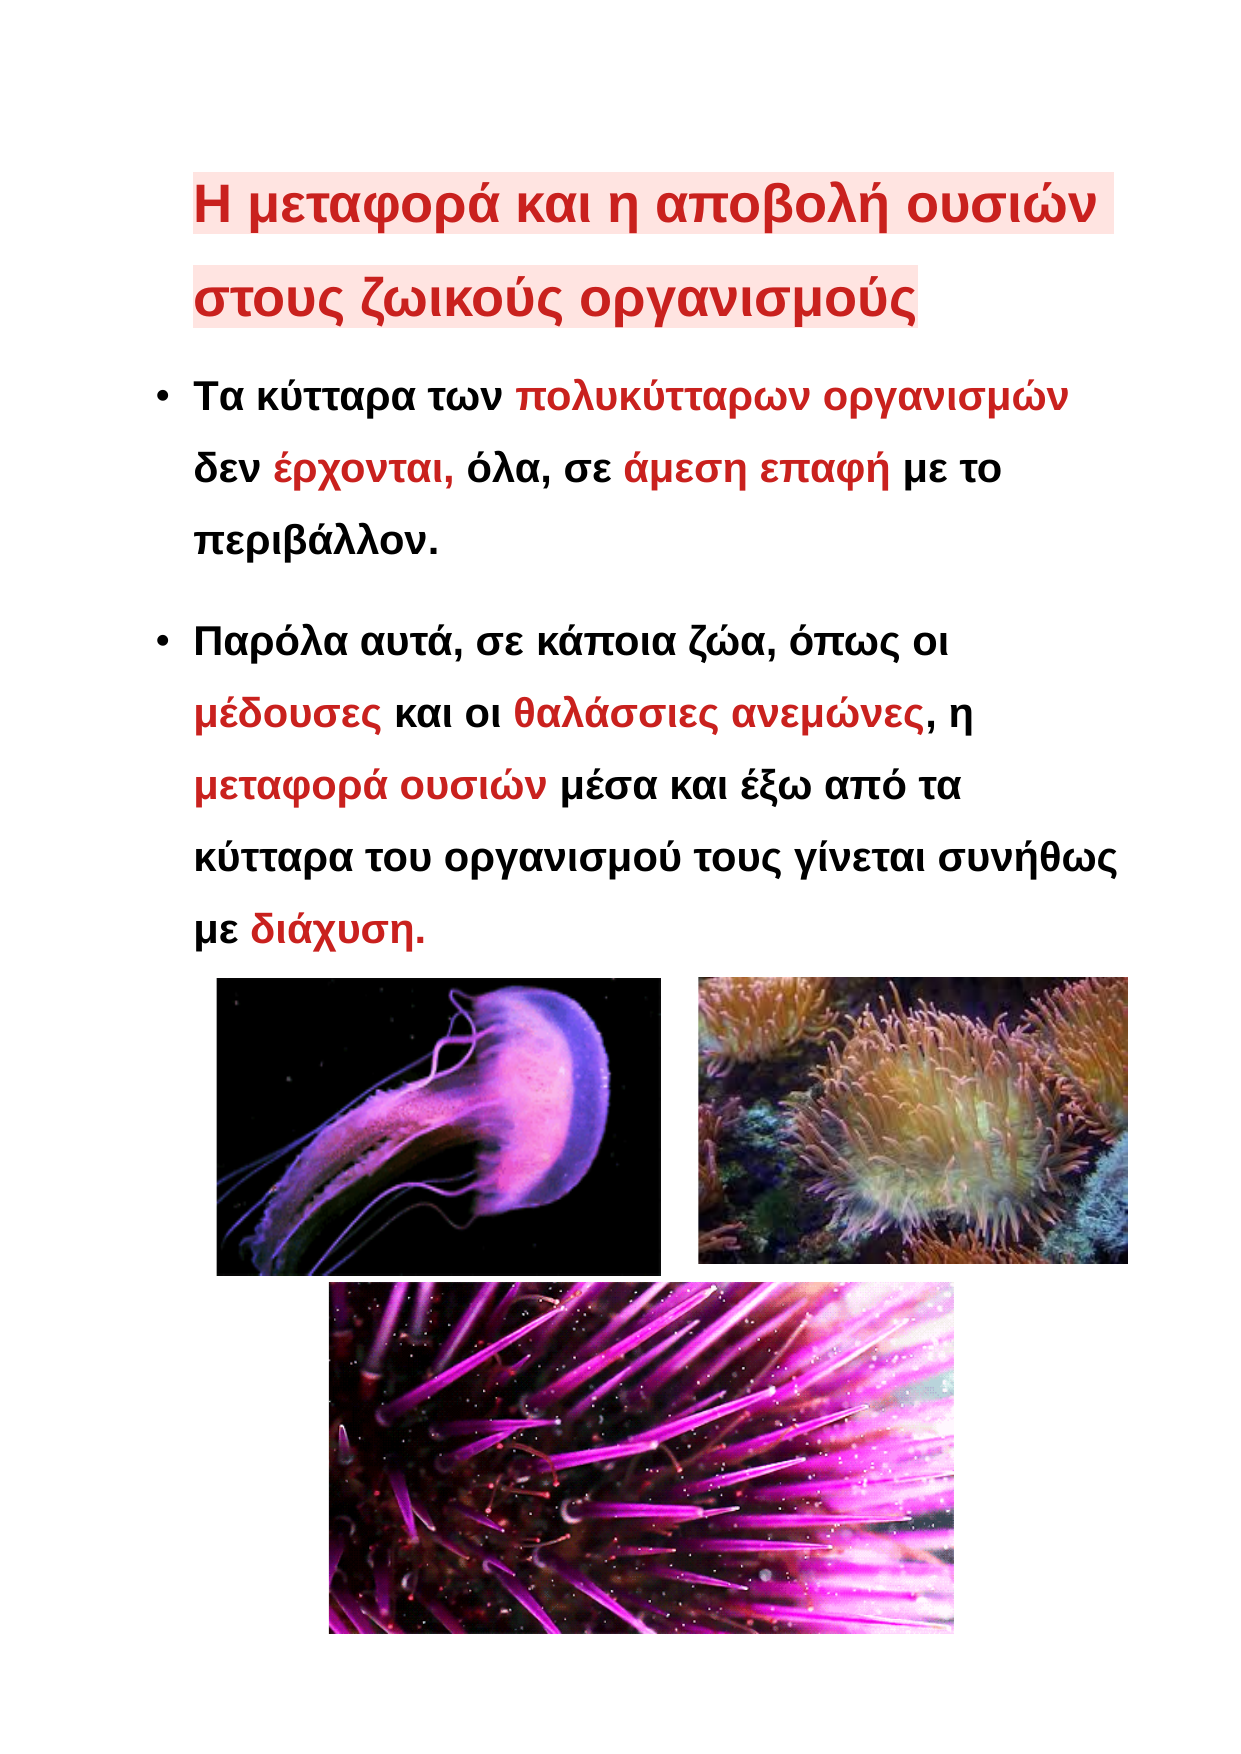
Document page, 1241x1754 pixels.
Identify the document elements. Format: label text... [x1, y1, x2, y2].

picture [328, 1282, 954, 1634]
picture [216, 978, 661, 1276]
table_header [954, 1419, 1200, 1447]
table_header [954, 1543, 1240, 1603]
table_header [118, 1419, 328, 1447]
table_header Η μεταφορά και η αποβολή ουσιών στους ζωικούς οργανισμούς Τα κύτταρα των πολυκύτταρων οργανισμών δεν έρχονται, όλα, σε άμεση επαφή με το περιβάλλον. Παρόλα αυτά, σε κάποια ζώα, όπως οι μέδουσες και οι θαλάσσιες ανεμώνες, η μεταφορά ουσιών μέσα και έξω από τα κύτταρα του οργανισμού τους γίνεται συνήθως με διάχυση. [118, 147, 1122, 1418]
picture [698, 977, 1128, 1264]
table_header [118, 1543, 328, 1603]
